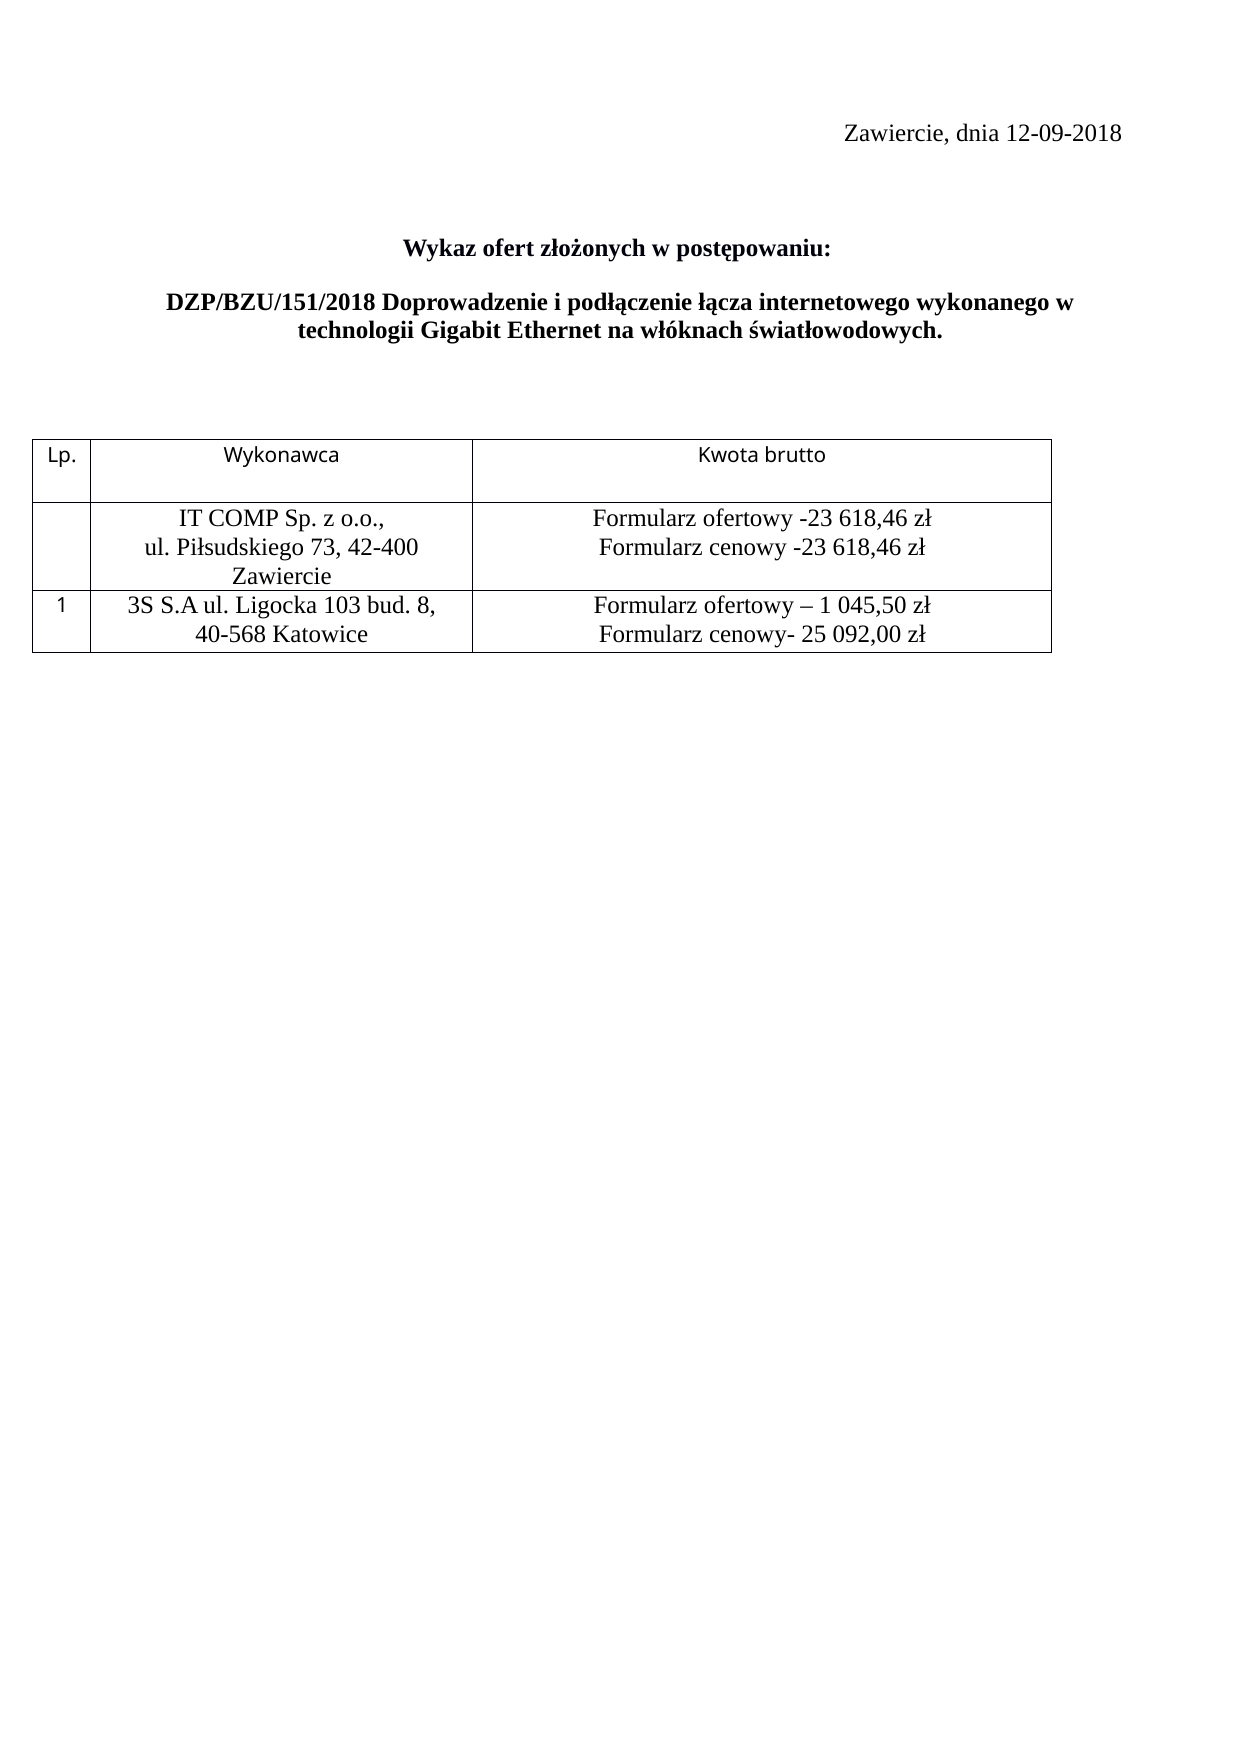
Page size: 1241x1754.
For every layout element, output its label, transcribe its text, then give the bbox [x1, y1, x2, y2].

text Wykaz ofert złożonych w postępowaniu: [118, 233, 1122, 262]
table_cell 3S S.A ul. Ligocka 103 bud. 8, 40-568 Katowice [91, 591, 472, 652]
table_cell 1 [33, 591, 90, 652]
table_cell Formularz ofertowy – 1 045,50 zł Formularz cenowy- 25 092,00 zł [473, 591, 1051, 652]
text Zawiercie, dnia 12-09-2018 [118, 118, 1122, 147]
table_header Wykonawca [91, 440, 472, 502]
table_cell Formularz ofertowy -23 618,46 zł Formularz cenowy -23 618,46 zł [473, 503, 1051, 589]
subtitle DZP/BZU/151/2018 Doprowadzenie i podłączenie łącza internetowego wykonanego w technologii Gigabit Ethernet na włóknach światłowodowych. [118, 287, 1122, 344]
table_header Lp. [33, 440, 90, 502]
table_cell [33, 503, 90, 589]
table_header Kwota brutto [473, 440, 1051, 502]
table_cell IT COMP Sp. z o.o., ul. Piłsudskiego 73, 42-400 Zawiercie [91, 503, 472, 589]
